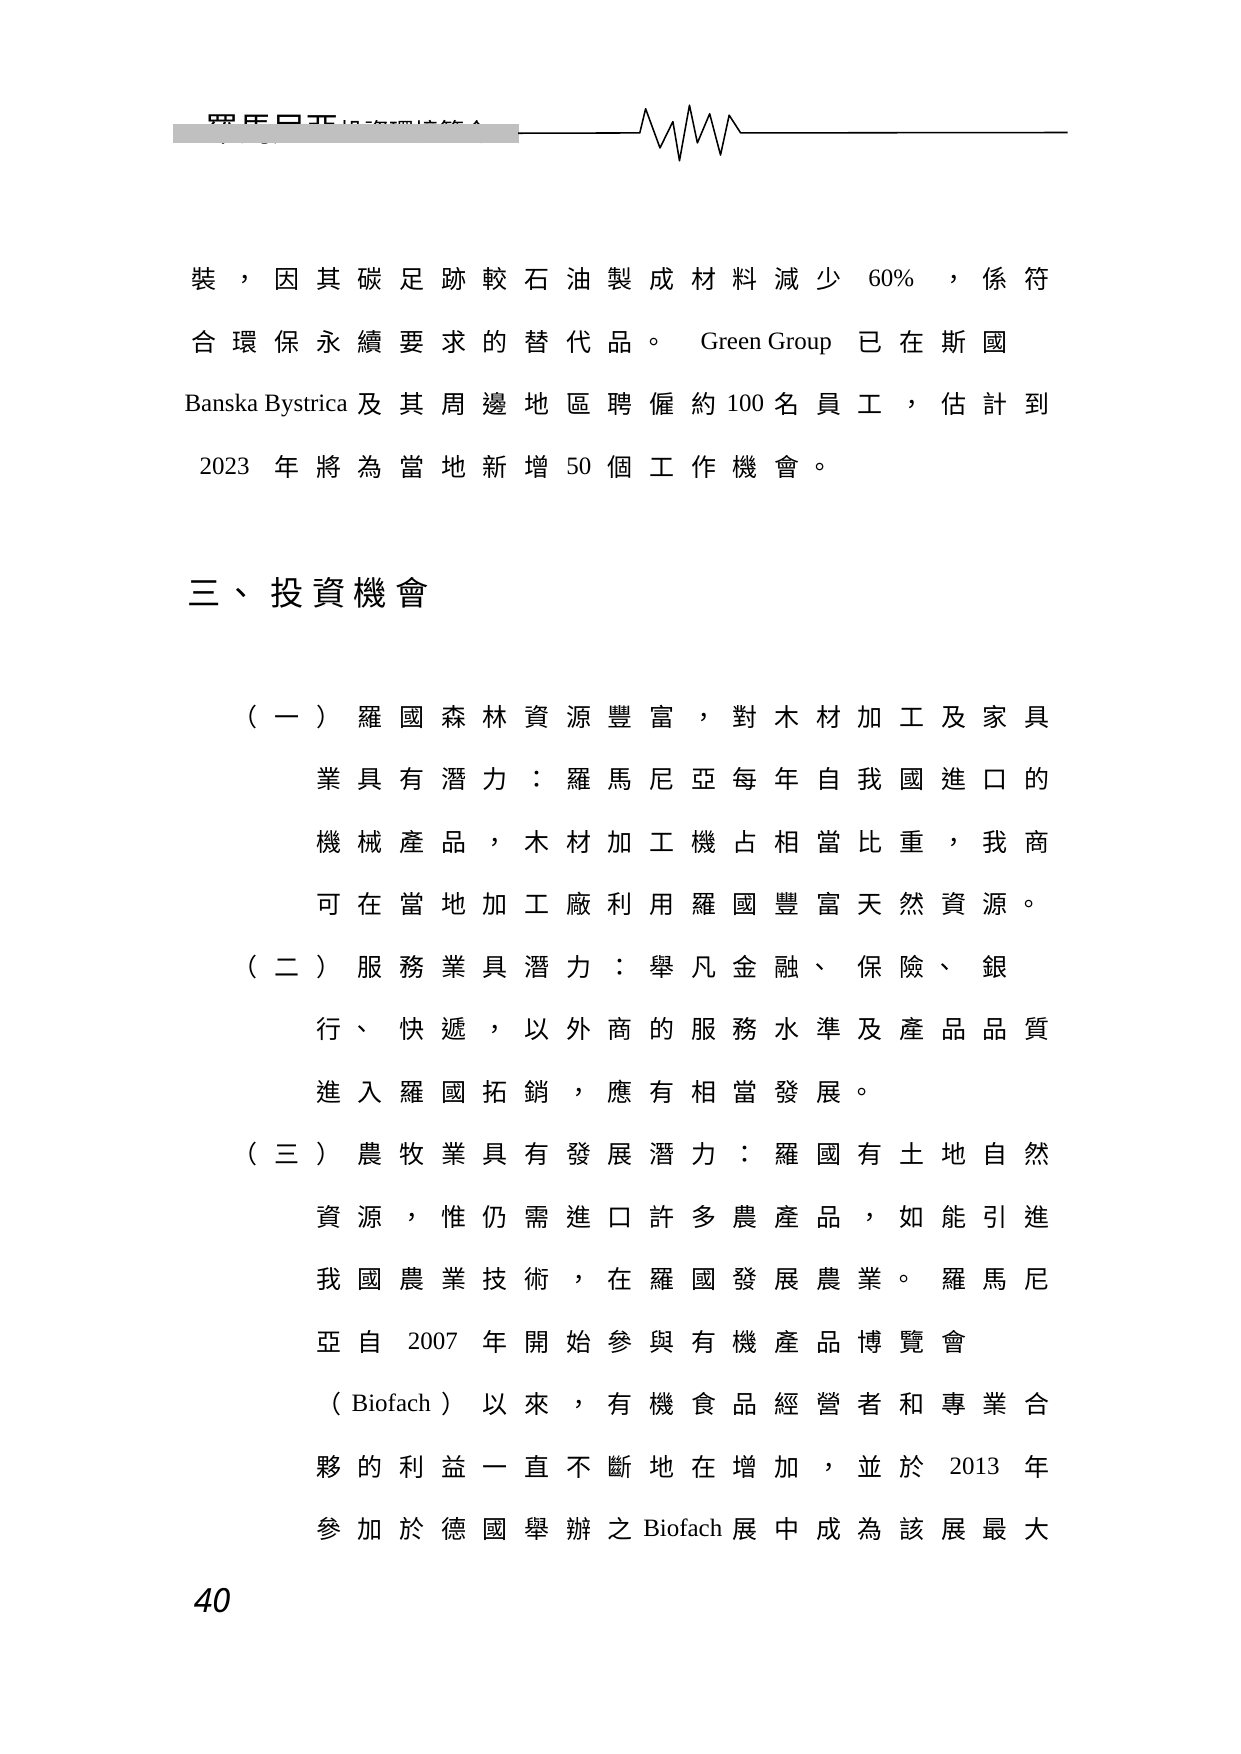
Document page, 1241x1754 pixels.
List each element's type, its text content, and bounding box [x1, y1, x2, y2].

text （二）服務業具潛力：舉凡金融、保險、銀行、快遞，以外商的服務水準及產品品質進入羅國拓銷，應有相當發展。 [207, 924, 1058, 1111]
text （一）羅國森林資源豐富，對木材加工及家具業具有潛力：羅馬尼亞每年自我國進口的機械產品，木材加工機占相當比重，我商可在當地加工廠利用羅國豐富天然資源。 [207, 674, 1058, 924]
text 裝，因其碳足跡較石油製成材料減少60%，係符合環保永續要求的替代品。Green Group已在斯國Banska Bystrica及其周邊地區聘僱約100名員工，估計到2023年將為當地新增50個工作機會。 [183, 236, 1058, 486]
text 三、投資機會 [183, 549, 1058, 611]
text （三）農牧業具有發展潛力：羅國有土地自然資源，惟仍需進口許多農產品，如能引進我國農業技術，在羅國發展農業。羅馬尼亞自2007年開始參與有機產品博覽會（Biofach）以來，有機食品經營者和專業合夥的利益一直不斷地在增加，並於2013年參加於德國舉辦之Biofach展中成為該展最大 [207, 1111, 1058, 1549]
